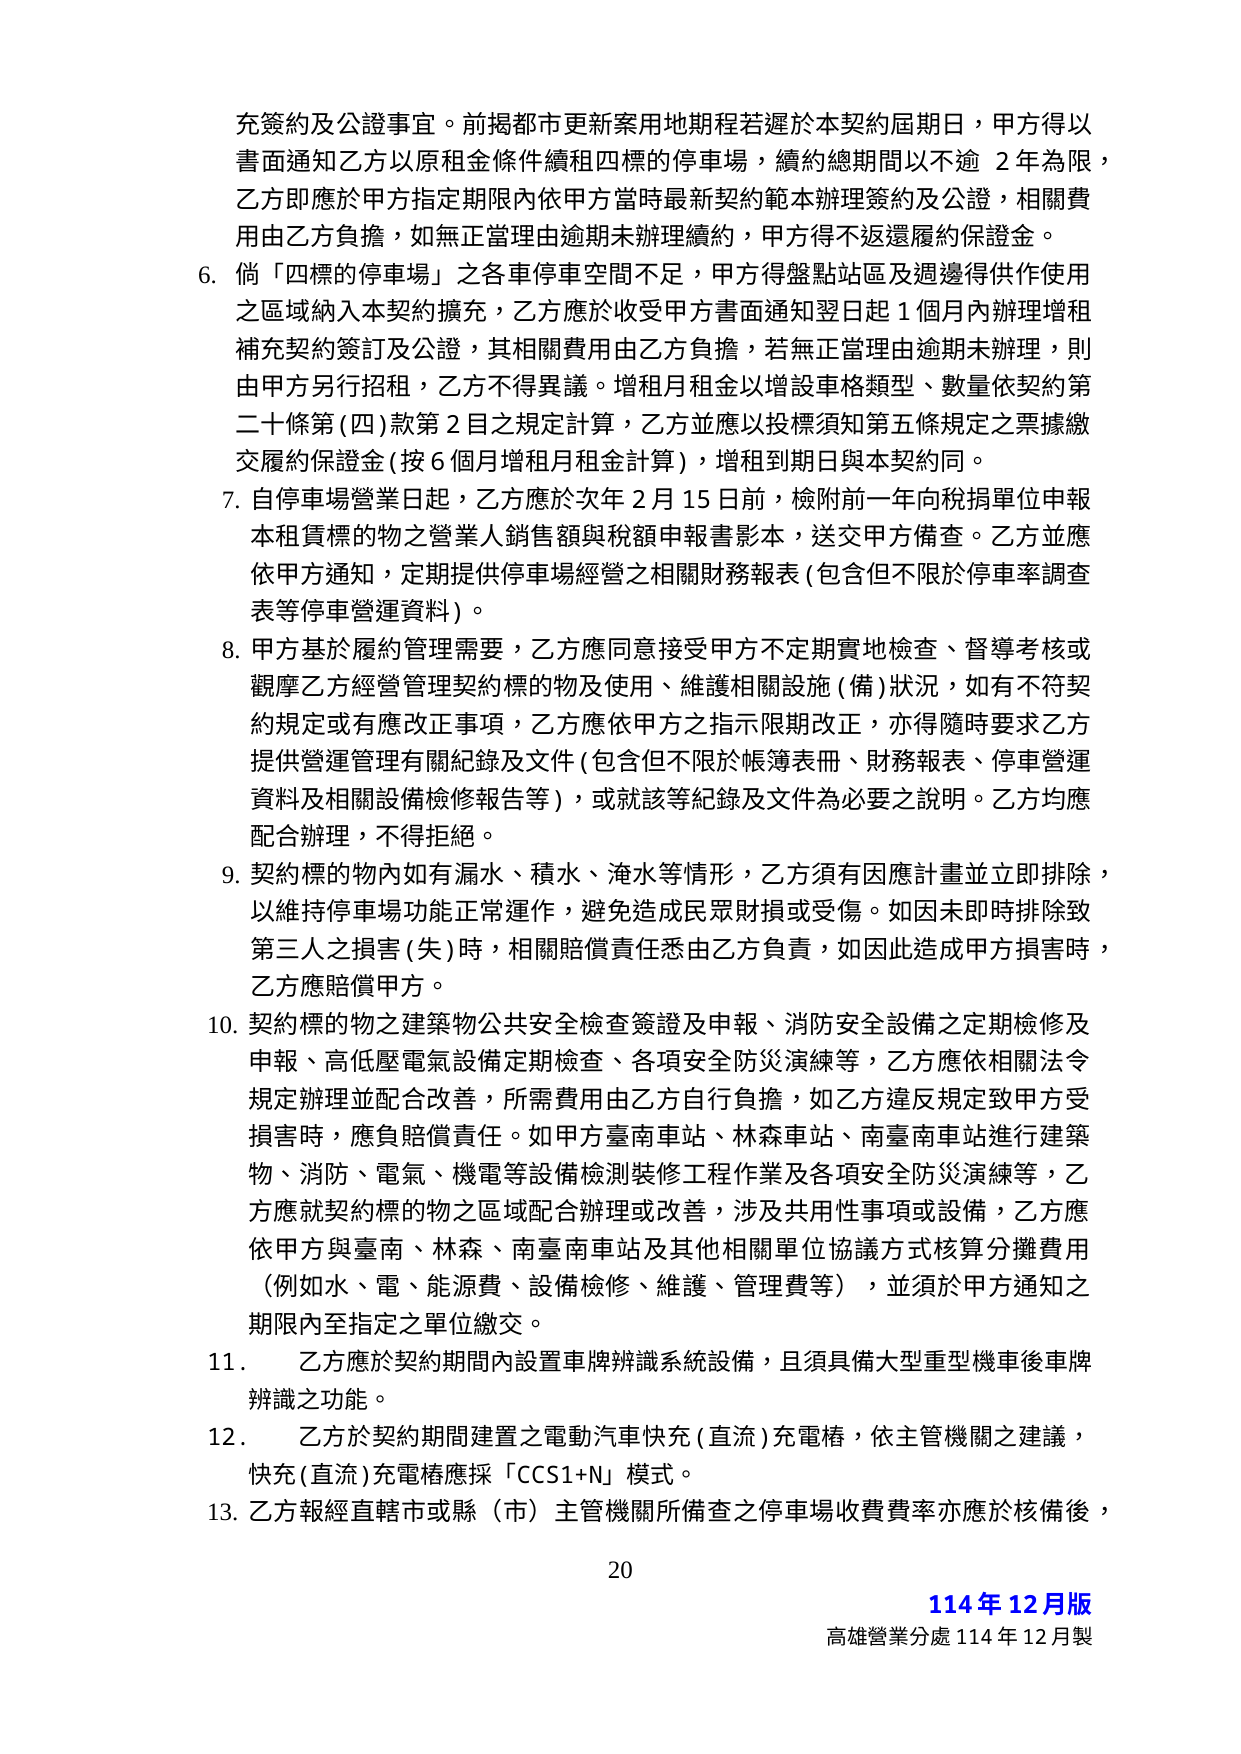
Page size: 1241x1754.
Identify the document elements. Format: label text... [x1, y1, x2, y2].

list 契約標的物之建築物公共安全檢查簽證及申報、消防安全設備之定期檢修及申報、高低壓電氣設備定期檢查、各項安全防災演練等，乙方應依相關法令規定辦理並配合改善，所需費用由乙方自行負擔，如乙方違反規定致甲方受損害時，應負賠償責任。如甲方臺南車站、林森車站、南臺南車站進行建築物、消防、電氣、機電等設備檢測裝修工程作業及各項安全防災演練等，乙方應就契約標的物之區域配合辦理或改善，涉及共用性事項或設備，乙方應依甲方與臺南、林森、南臺南車站及其他相關單位協議方式核算分攤費用（例如水、電、能源費、設備檢修、維護、管理費等），並須於甲方通知之期限內至指定之單位繳交。 [207, 1003, 1092, 1341]
list 標的2(臺南車站地面法定停車場)位於甲方規劃臺南車站都市更新開發案之用地範圍內，如甲方以書面通知乙方減租提前收回標的2時，乙方應配合於指定期限依第九條規定返還標的2，雙方並依第十二條第二項規定辦理契約減租補充簽約及公證事宜。前揭都市更新案用地期程若遲於本契約屆期日，甲方得以書面通知乙方以原租金條件續租四標的停車場，續約總期間以不逾 2年為限，乙方即應於甲方指定期限內依甲方當時最新契約範本辦理簽約及公證，相關費用由乙方負擔，如無正當理由逾期未辦理續約，甲方得不返還履約保證金。 [198, 103, 1092, 253]
list 自停車場營業日起，乙方應於次年2月15日前，檢附前一年向稅捐單位申報本租賃標的物之營業人銷售額與稅額申報書影本，送交甲方備查。乙方並應依甲方通知，定期提供停車場經營之相關財務報表(包含但不限於停車率調查表等停車營運資料)。 [222, 478, 1092, 628]
list 乙方於契約期間建置之電動汽車快充(直流)充電樁，依主管機關之建議，快充(直流)充電樁應採「CCS1+N」模式。 [207, 1416, 1092, 1491]
list 倘「四標的停車場」之各車停車空間不足，甲方得盤點站區及週邊得供作使用之區域納入本契約擴充，乙方應於收受甲方書面通知翌日起1個月內辦理增租補充契約簽訂及公證，其相關費用由乙方負擔，若無正當理由逾期未辦理，則由甲方另行招租，乙方不得異議。增租月租金以增設車格類型、數量依契約第二十條第(四)款第2目之規定計算，乙方並應以投標須知第五條規定之票據繳交履約保證金(按6個月增租月租金計算)，增租到期日與本契約同。 [198, 253, 1092, 478]
list 乙方報經直轄市或縣（市）主管機關所備查之停車場收費費率亦應於核備後，提送甲方備查。 [207, 1491, 1092, 1528]
list 契約標的物內如有漏水、積水、淹水等情形，乙方須有因應計畫並立即排除，以維持停車場功能正常運作，避免造成民眾財損或受傷。如因未即時排除致第三人之損害(失)時，相關賠償責任悉由乙方負責，如因此造成甲方損害時，乙方應賠償甲方。 [222, 853, 1092, 1003]
list 乙方應於契約期間內設置車牌辨識系統設備，且須具備大型重型機車後車牌辨識之功能。 [207, 1341, 1092, 1416]
list 甲方基於履約管理需要，乙方應同意接受甲方不定期實地檢查、督導考核或觀摩乙方經營管理契約標的物及使用、維護相關設施(備)狀況，如有不符契約規定或有應改正事項，乙方應依甲方之指示限期改正，亦得隨時要求乙方提供營運管理有關紀錄及文件(包含但不限於帳簿表冊、財務報表、停車營運資料及相關設備檢修報告等)，或就該等紀錄及文件為必要之說明。乙方均應配合辦理，不得拒絕。 [222, 628, 1092, 853]
